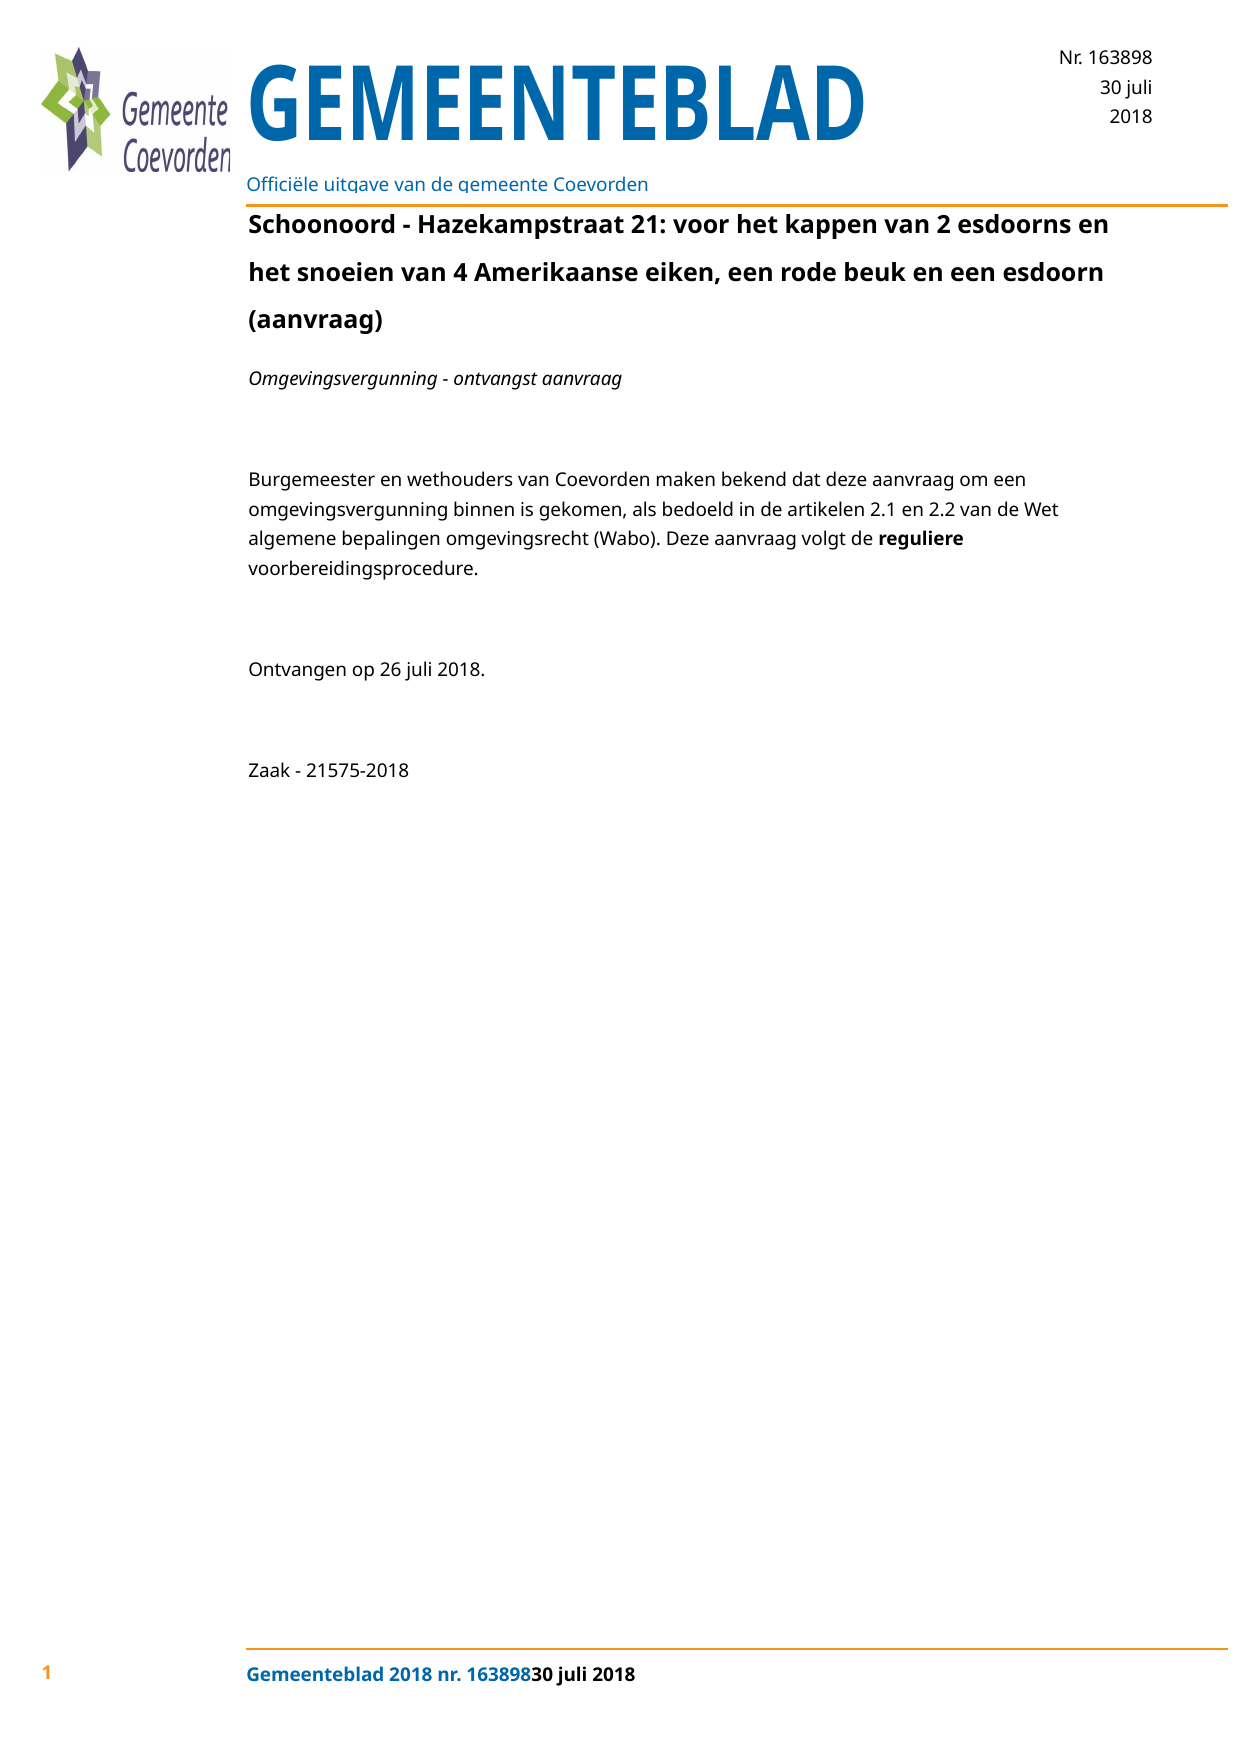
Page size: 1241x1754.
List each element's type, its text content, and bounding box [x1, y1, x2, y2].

text Schoonoord - Hazekampstraat 21: voor het kappen van 2 esdoorns en het snoeien van 4 Amerikaanse eiken, een rode beuk en een esdoorn (aanvraag) [248, 207, 1152, 336]
text Ontvangen op 26 juli 2018. [248, 656, 1152, 682]
picture [41, 47, 231, 172]
text Omgevingsvergunning - ontvangst aanvraag [248, 366, 1152, 391]
text Zaak - 21575-2018 [248, 757, 1152, 782]
text Burgemeester en wethouders van Coevorden maken bekend dat deze aanvraag om een omgevingsvergunning binnen is gekomen, als bedoeld in de artikelen 2.1 en 2.2 van de Wet algemene bepalingen omgevingsrecht (Wabo). Deze aanvraag volgt de reguliere voorbereidingsprocedure. [248, 466, 1152, 581]
